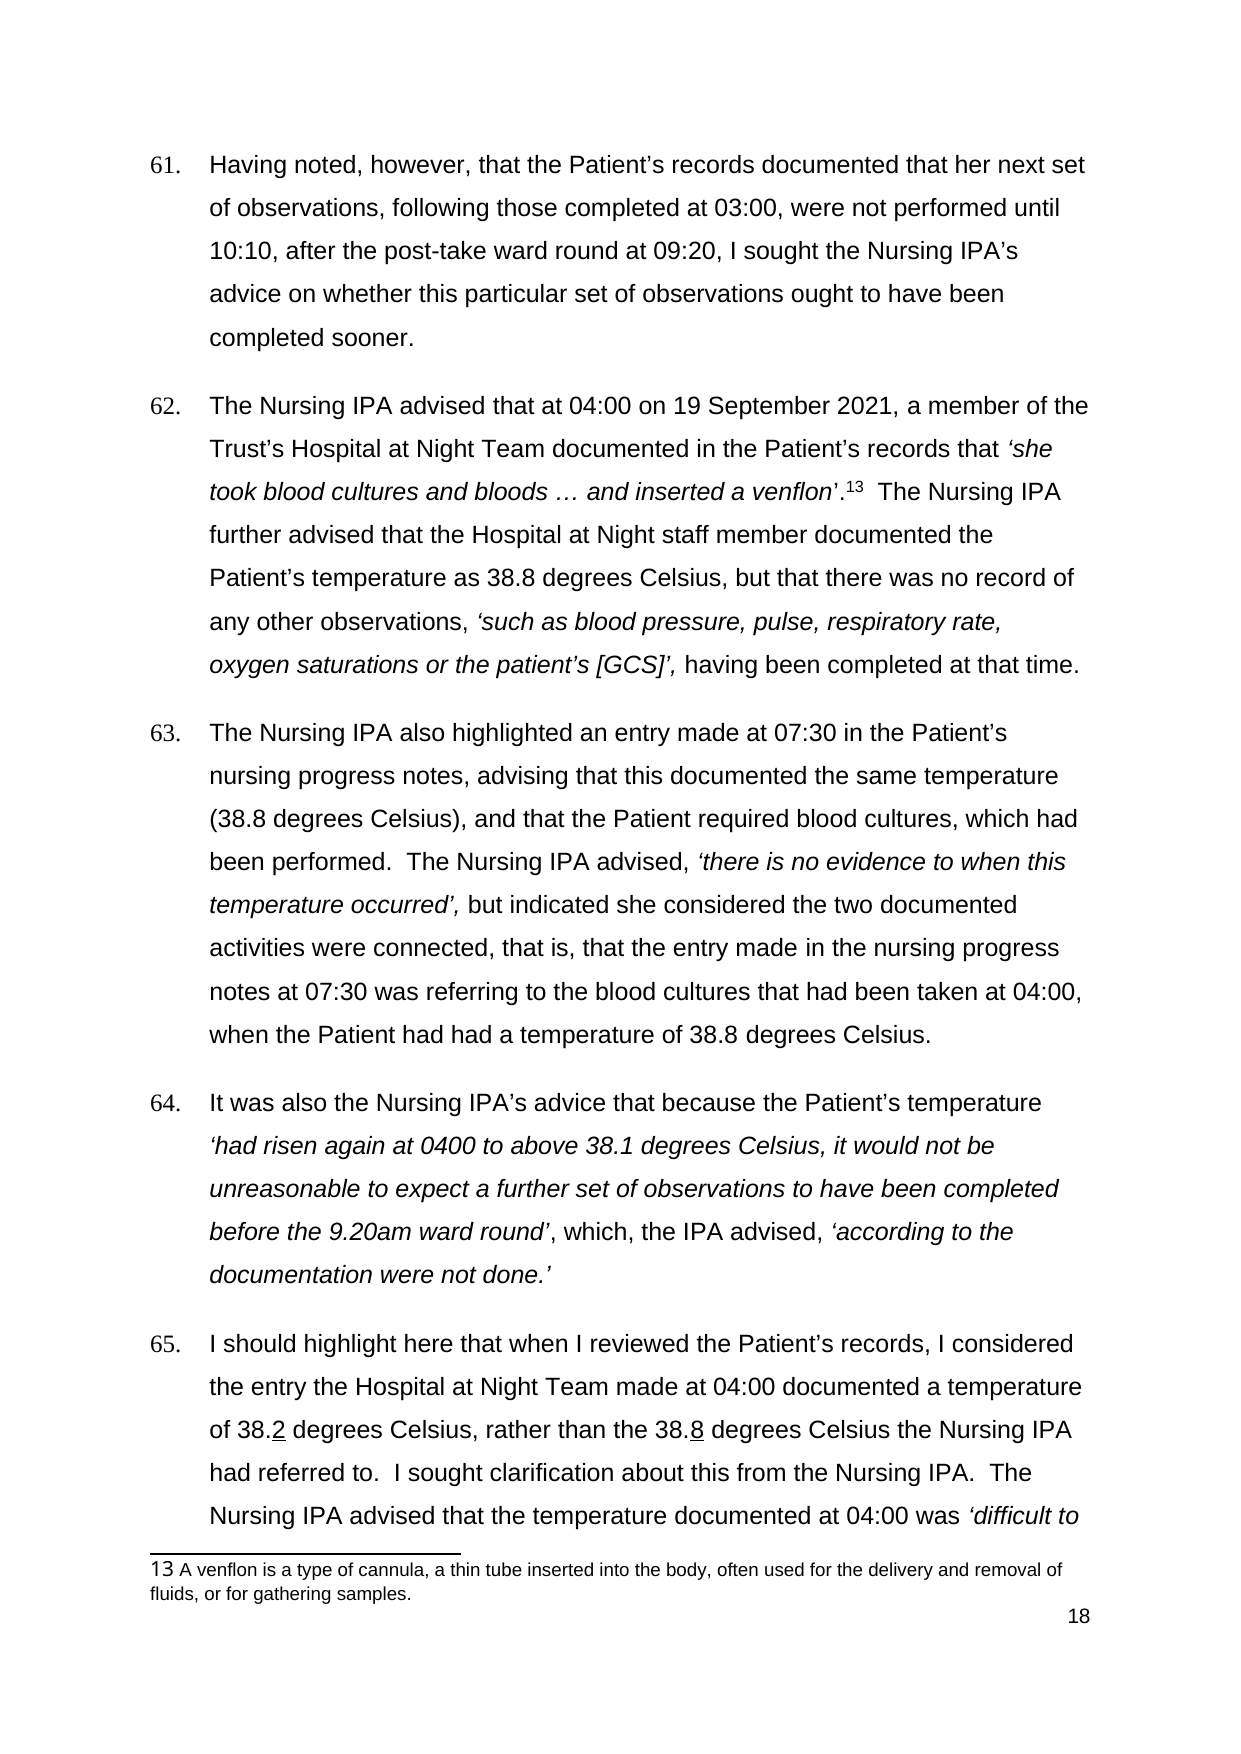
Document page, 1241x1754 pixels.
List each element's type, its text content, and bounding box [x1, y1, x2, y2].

list The Nursing IPA advised that at 04:00 on 19 September 2021, a member of the Trust’s Hospital at Night Team documented in the Patient’s records that ‘she took blood cultures and bloods … and inserted a venflon’. The Nursing IPA further advised that the Hospital at Night staff member documented the Patient’s temperature as 38.8 degrees Celsius, but that there was no record of any other observations, ‘such as blood pressure, pulse, respiratory rate, oxygen saturations or the patient’s [GCS]’, having been completed at that time. [150, 391, 1090, 678]
list It was also the Nursing IPA’s advice that because the Patient’s temperature ‘had risen again at 0400 to above 38.1 degrees Celsius, it would not be unreasonable to expect a further set of observations to have been completed before the 9.20am ward round’, which, the IPA advised, ‘according to the documentation were not done.’ [150, 1088, 1090, 1289]
list The Nursing IPA also highlighted an entry made at 07:30 in the Patient’s nursing progress notes, advising that this documented the same temperature (38.8 degrees Celsius), and that the Patient required blood cultures, which had been performed. The Nursing IPA advised, ‘there is no evidence to when this temperature occurred’, but indicated she considered the two documented activities were connected, that is, that the entry made in the nursing progress notes at 07:30 was referring to the blood cultures that had been taken at 04:00, when the Patient had had a temperature of 38.8 degrees Celsius. [150, 718, 1090, 1048]
list A venflon is a type of cannula, a thin tube inserted into the body, often used for the delivery and removal of fluids, or for gathering samples. [150, 1554, 1090, 1604]
list Having noted, however, that the Patient’s records documented that her next set of observations, following those completed at 03:00, were not performed until 10:10, after the post-take ward round at 09:20, I sought the Nursing IPA’s advice on whether this particular set of observations ought to have been completed sooner. [150, 150, 1090, 351]
list I should highlight here that when I reviewed the Patient’s records, I considered the entry the Hospital at Night Team made at 04:00 documented a temperature of 38.2 degrees Celsius, rather than the 38.8 degrees Celsius the Nursing IPA had referred to. I sought clarification about this from the Nursing IPA. The Nursing IPA advised that the temperature documented at 04:00 was ‘difficult to [150, 1328, 1090, 1530]
